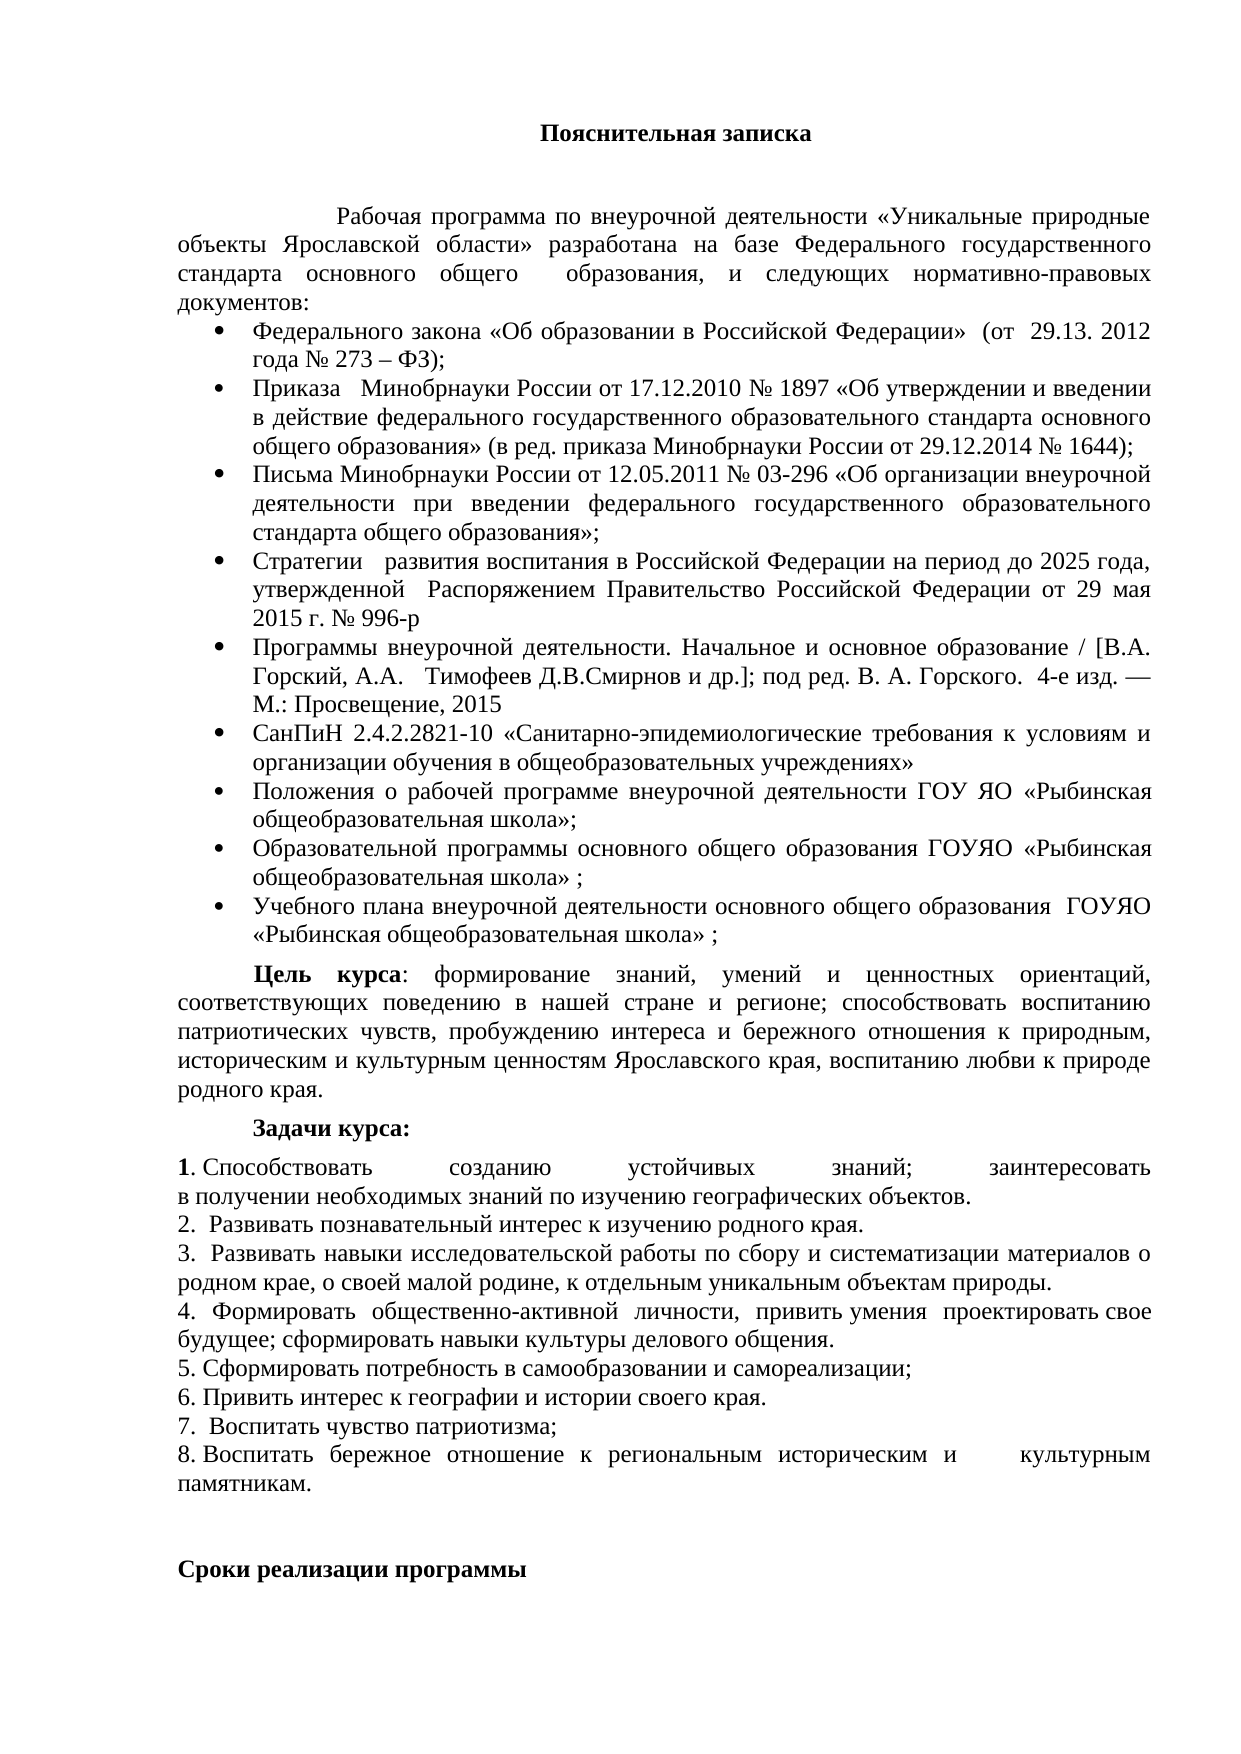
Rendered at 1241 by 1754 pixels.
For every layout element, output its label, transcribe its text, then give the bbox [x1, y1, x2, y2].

text Цель курса: формирование знаний, умений и ценностных ориентаций, соответствующих поведению в нашей стране и регионе; способствовать воспитанию патриотических чувств, пробуждению интереса и бережного отношения к природным, историческим и культурным ценностям Ярославского края, воспитанию любви к природе родного края. [177, 959, 1152, 1102]
list Учебного плана внеурочной деятельности основного общего образования ГОУЯО «Рыбинская общеобразовательная школа» ; [215, 891, 1152, 948]
list СанПиН 2.4.2.2821-10 «Санитарно-эпидемиологические требования к условиям и организации обучения в общеобразовательных учреждениях» [215, 718, 1152, 776]
text 6. Привить интерес к географии и истории своего края. [177, 1382, 1152, 1411]
text Сроки реализации программы [177, 1554, 1152, 1583]
text 5. Сформировать потребность в самообразовании и самореализации; [177, 1353, 1152, 1382]
list Письма Минобрнауки России от 12.05.2011 № 03-296 «Об организации внеурочной деятельности при введении федерального государственного образовательного стандарта общего образования»; [215, 459, 1152, 546]
text 8. Воспитать бережное отношение к региональным историческим и культурным памятникам. [177, 1439, 1152, 1497]
text 2. Развивать познавательный интерес к изучению родного края. [177, 1209, 1152, 1238]
list Приказа Минобрнауки России от 17.12.2010 № 1897 «Об утверждении и введении в действие федерального государственного образовательного стандарта основного общего образования» (в ред. приказа Минобрнауки России от 29.12.2014 № 1644); [215, 373, 1152, 459]
text Пояснительная записка [177, 118, 1152, 147]
text 1. Способствовать созданию устойчивых знаний; заинтересовать в получении необходимых знаний по изучению географических объектов. [177, 1152, 1152, 1209]
list Программы внеурочной деятельности. Начальное и основное образование / [В.А. Горский, А.А. Тимофеев Д.В.Смирнов и др.]; под ред. В. А. Горского. 4-е изд. — М.: Просвещение, 2015 [215, 632, 1152, 718]
list Федерального закона «Об образовании в Российской Федерации» (от 29.13. 2012 года № 273 – ФЗ); [215, 316, 1152, 373]
list Положения о рабочей программе внеурочной деятельности ГОУ ЯО «Рыбинская общеобразовательная школа»; [215, 776, 1152, 833]
text 4. Формировать общественно-активной личности, привить умения проектировать свое будущее; сформировать навыки культуры делового общения. [177, 1296, 1152, 1353]
text Задачи курса: [177, 1113, 1152, 1142]
text 3. Развивать навыки исследовательской работы по сбору и систематизации материалов о родном крае, о своей малой родине, к отдельным уникальным объектам природы. [177, 1238, 1152, 1296]
text Рабочая программа по внеурочной деятельности «Уникальные природные объекты Ярославской области» разработана на базе Федерального государственного стандарта основного общего образования, и следующих нормативно-правовых документов: [177, 201, 1152, 316]
list Образовательной программы основного общего образования ГОУЯО «Рыбинская общеобразовательная школа» ; [215, 833, 1152, 891]
list Стратегии развития воспитания в Российской Федерации на период до 2025 года, утвержденной Распоряжением Правительство Российской Федерации от 29 мая 2015 г. № 996-р [215, 546, 1152, 632]
text 7. Воспитать чувство патриотизма; [177, 1411, 1152, 1439]
